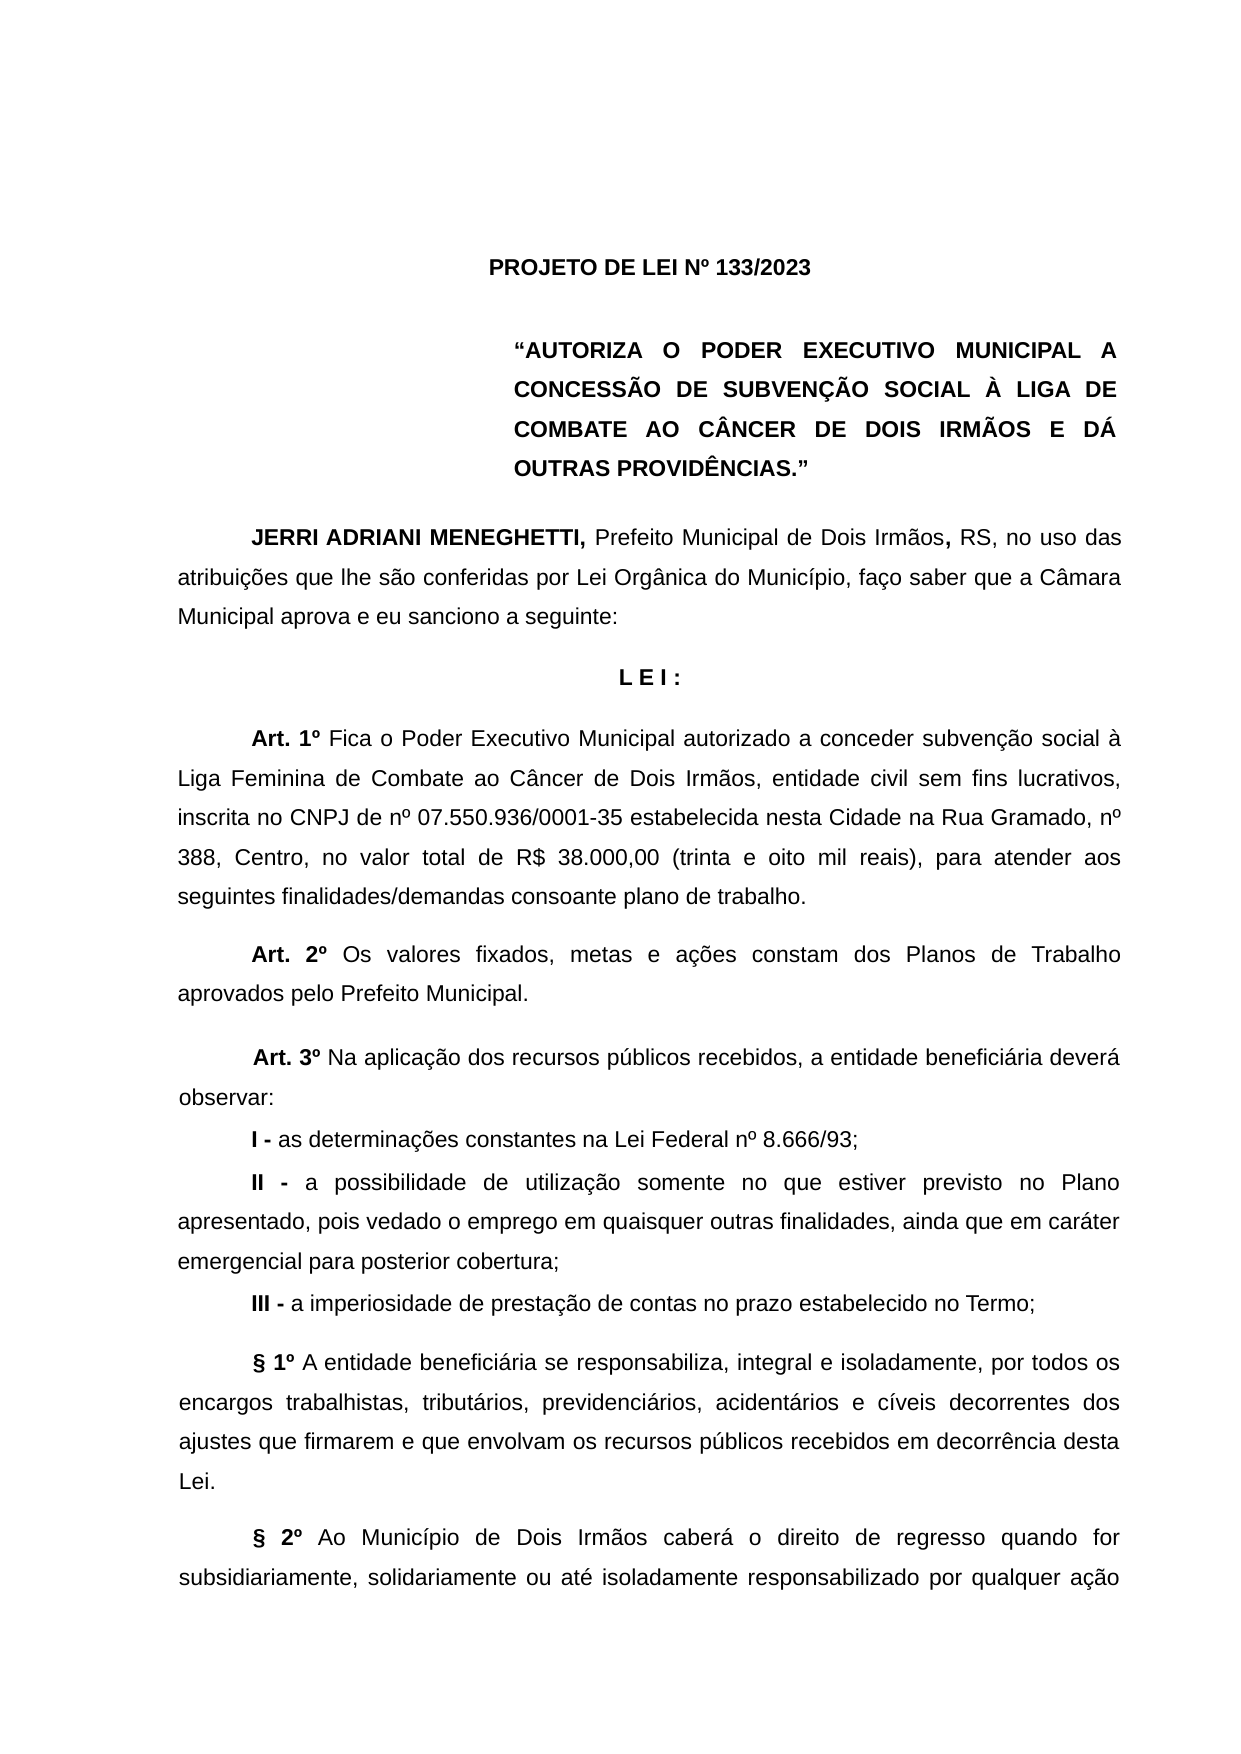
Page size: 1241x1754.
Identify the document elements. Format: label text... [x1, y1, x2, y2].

text I - as determinações constantes na Lei Federal nº 8.666/93; [177, 1126, 1120, 1152]
text § 1º A entidade beneficiária se responsabiliza, integral e isoladamente, por todos os encargos trabalhistas, tributários, previdenciários, acidentários e cíveis decorrentes dos ajustes que firmarem e que envolvam os recursos públicos recebidos em decorrência desta Lei. [179, 1349, 1121, 1494]
text § 2º Ao Município de Dois Irmãos caberá o direito de regresso quando for subsidiariamente, solidariamente ou até isoladamente responsabilizado por qualquer ação [179, 1524, 1121, 1590]
text II - a possibilidade de utilização somente no que estiver previsto no Plano apresentado, pois vedado o emprego em quaisquer outras finalidades, ainda que em caráter emergencial para posterior cobertura; [177, 1169, 1120, 1274]
text PROJETO DE LEI Nº 133/2023 [177, 254, 1122, 280]
text L E I : [177, 664, 1122, 691]
text Art. 1º Fica o Poder Executivo Municipal autorizado a conceder subvenção social à Liga Feminina de Combate ao Câncer de Dois Irmãos, entidade civil sem fins lucrativos, inscrita no CNPJ de nº 07.550.936/0001-35 estabelecida nesta Cidade na Rua Gramado, nº 388, Centro, no valor total de R$ 38.000,00 (trinta e oito mil reais), para atender aos seguintes finalidades/demandas consoante plano de trabalho. [177, 725, 1122, 910]
text III - a imperiosidade de prestação de contas no prazo estabelecido no Termo; [177, 1290, 1120, 1317]
text JERRI ADRIANI MENEGHETTI, Prefeito Municipal de Dois Irmãos, RS, no uso das atribuições que lhe são conferidas por Lei Orgânica do Município, faço saber que a Câmara Municipal aprova e eu sanciono a seguinte: [177, 524, 1122, 630]
table_header [166, 337, 502, 496]
table_header “AUTORIZA O PODER EXECUTIVO MUNICIPAL A CONCESSÃO DE SUBVENÇÃO SOCIAL À LIGA DE COMBATE AO CÂNCER DE DOIS IRMÃOS E DÁ OUTRAS PROVIDÊNCIAS.” [502, 337, 1128, 496]
text Art. 3º Na aplicação dos recursos públicos recebidos, a entidade beneficiária deverá observar: [179, 1044, 1121, 1110]
text Art. 2º Os valores fixados, metas e ações constam dos Planos de Trabalho aprovados pelo Prefeito Municipal. [177, 941, 1122, 1007]
